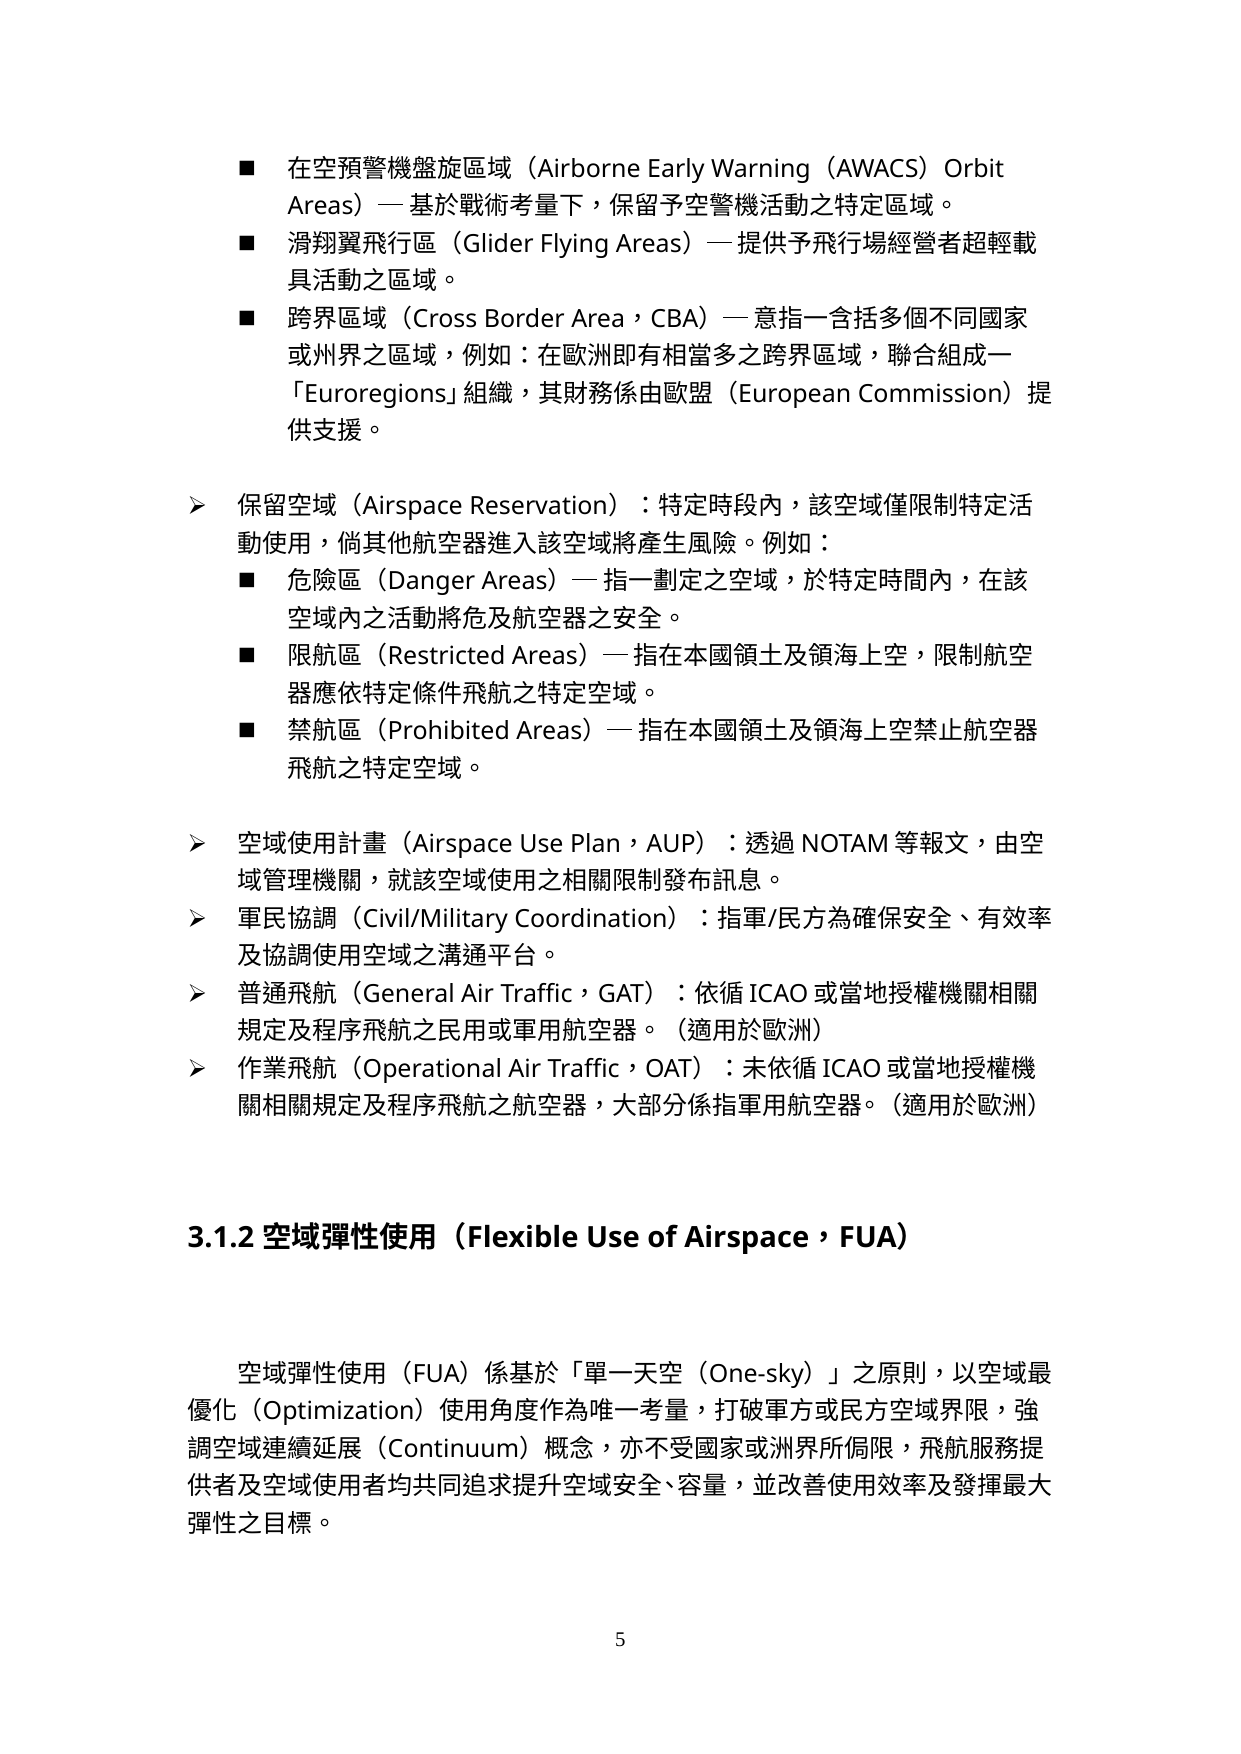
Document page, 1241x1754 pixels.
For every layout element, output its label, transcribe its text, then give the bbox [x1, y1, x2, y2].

list 限航區（Restricted Areas）─ 指在本國領土及領海上空，限制航空器應依特定條件飛航之特定空域。 [237, 635, 1053, 710]
list 普通飛航（General Air Traffic，GAT）：依循ICAO或當地授權機關相關規定及程序飛航之民用或軍用航空器。（適用於歐洲） [187, 973, 1053, 1048]
list 滑翔翼飛行區（Glider Flying Areas）─ 提供予飛行場經營者超輕載具活動之區域。 [237, 223, 1053, 298]
list 作業飛航（Operational Air Traffic，OAT）：未依循ICAO或當地授權機關相關規定及程序飛航之航空器，大部分係指軍用航空器。（適用於歐洲） [187, 1048, 1053, 1123]
list 保留空域（Airspace Reservation）：特定時段內，該空域僅限制特定活動使用，倘其他航空器進入該空域將產生風險。例如： [187, 485, 1053, 560]
list 跨界區域（Cross Border Area，CBA）─ 意指一含括多個不同國家或州界之區域，例如：在歐洲即有相當多之跨界區域，聯合組成一「Euroregions」組織，其財務係由歐盟（European Commission）提供支援。 [237, 298, 1053, 448]
text 空域彈性使用（FUA）係基於「單一天空（One-sky）」之原則，以空域最優化（Optimization）使用角度作為唯一考量，打破軍方或民方空域界限，強調空域連續延展（Continuum）概念，亦不受國家或洲界所侷限，飛航服務提供者及空域使用者均共同追求提升空域安全、容量，並改善使用效率及發揮最大彈性之目標。 [187, 1353, 1053, 1540]
list 禁航區（Prohibited Areas）─ 指在本國領土及領海上空禁止航空器飛航之特定空域。 [237, 710, 1053, 785]
list 在空預警機盤旋區域（Airborne Early Warning（AWACS）Orbit Areas）─ 基於戰術考量下，保留予空警機活動之特定區域。 [237, 148, 1053, 223]
list 空域使用計畫（Airspace Use Plan，AUP）：透過NOTAM等報文，由空域管理機關，就該空域使用之相關限制發布訊息。 [187, 823, 1053, 898]
list 軍民協調（Civil/Military Coordination）：指軍/民方為確保安全、有效率及協調使用空域之溝通平台。 [187, 898, 1053, 973]
list 危險區（Danger Areas）─ 指一劃定之空域，於特定時間內，在該空域內之活動將危及航空器之安全。 [237, 560, 1053, 635]
subtitle 3.1.2 空域彈性使用（Flexible Use of Airspace，FUA） [187, 1198, 1053, 1273]
